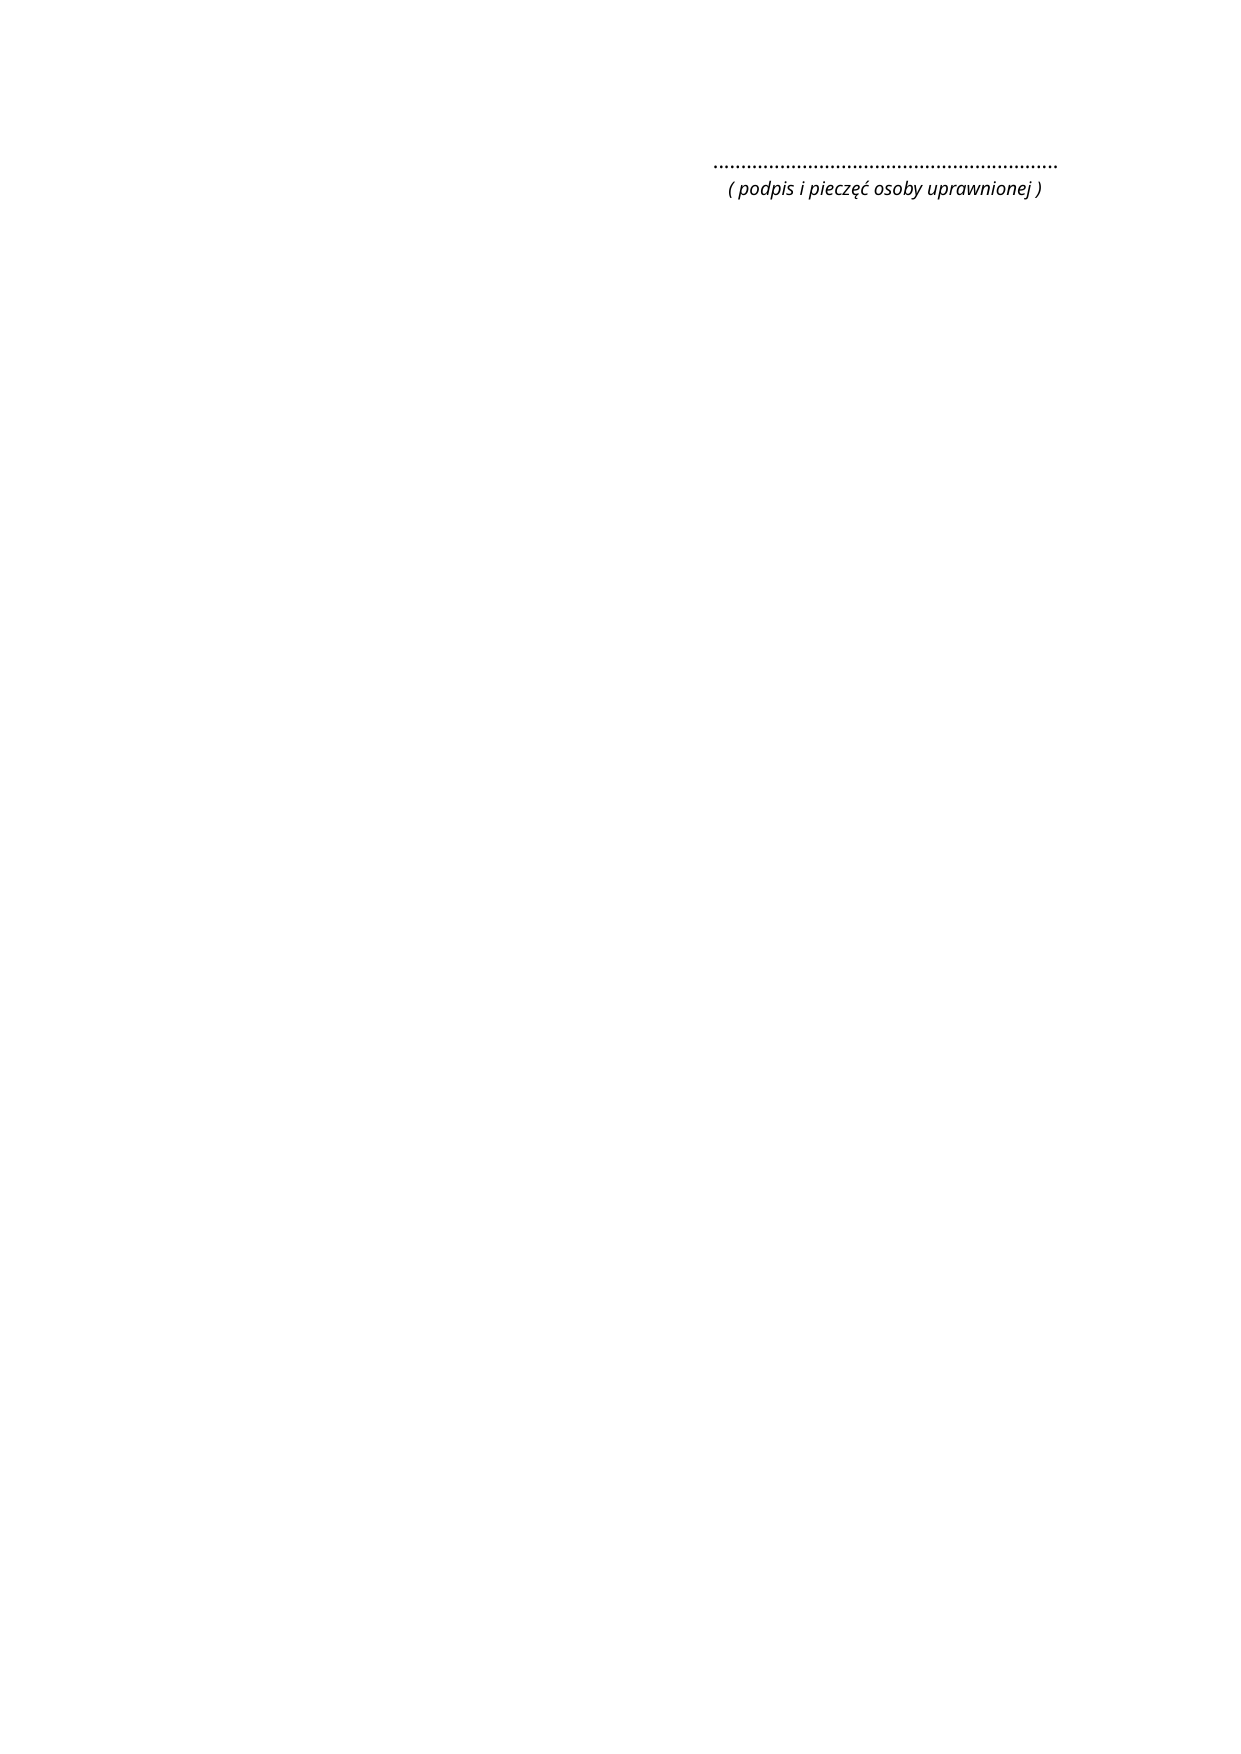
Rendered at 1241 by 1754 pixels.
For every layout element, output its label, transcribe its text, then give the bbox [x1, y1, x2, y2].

text ( podpis i pieczęć osoby uprawnionej ) [118, 175, 1122, 201]
text .............................................................. [118, 147, 1122, 175]
